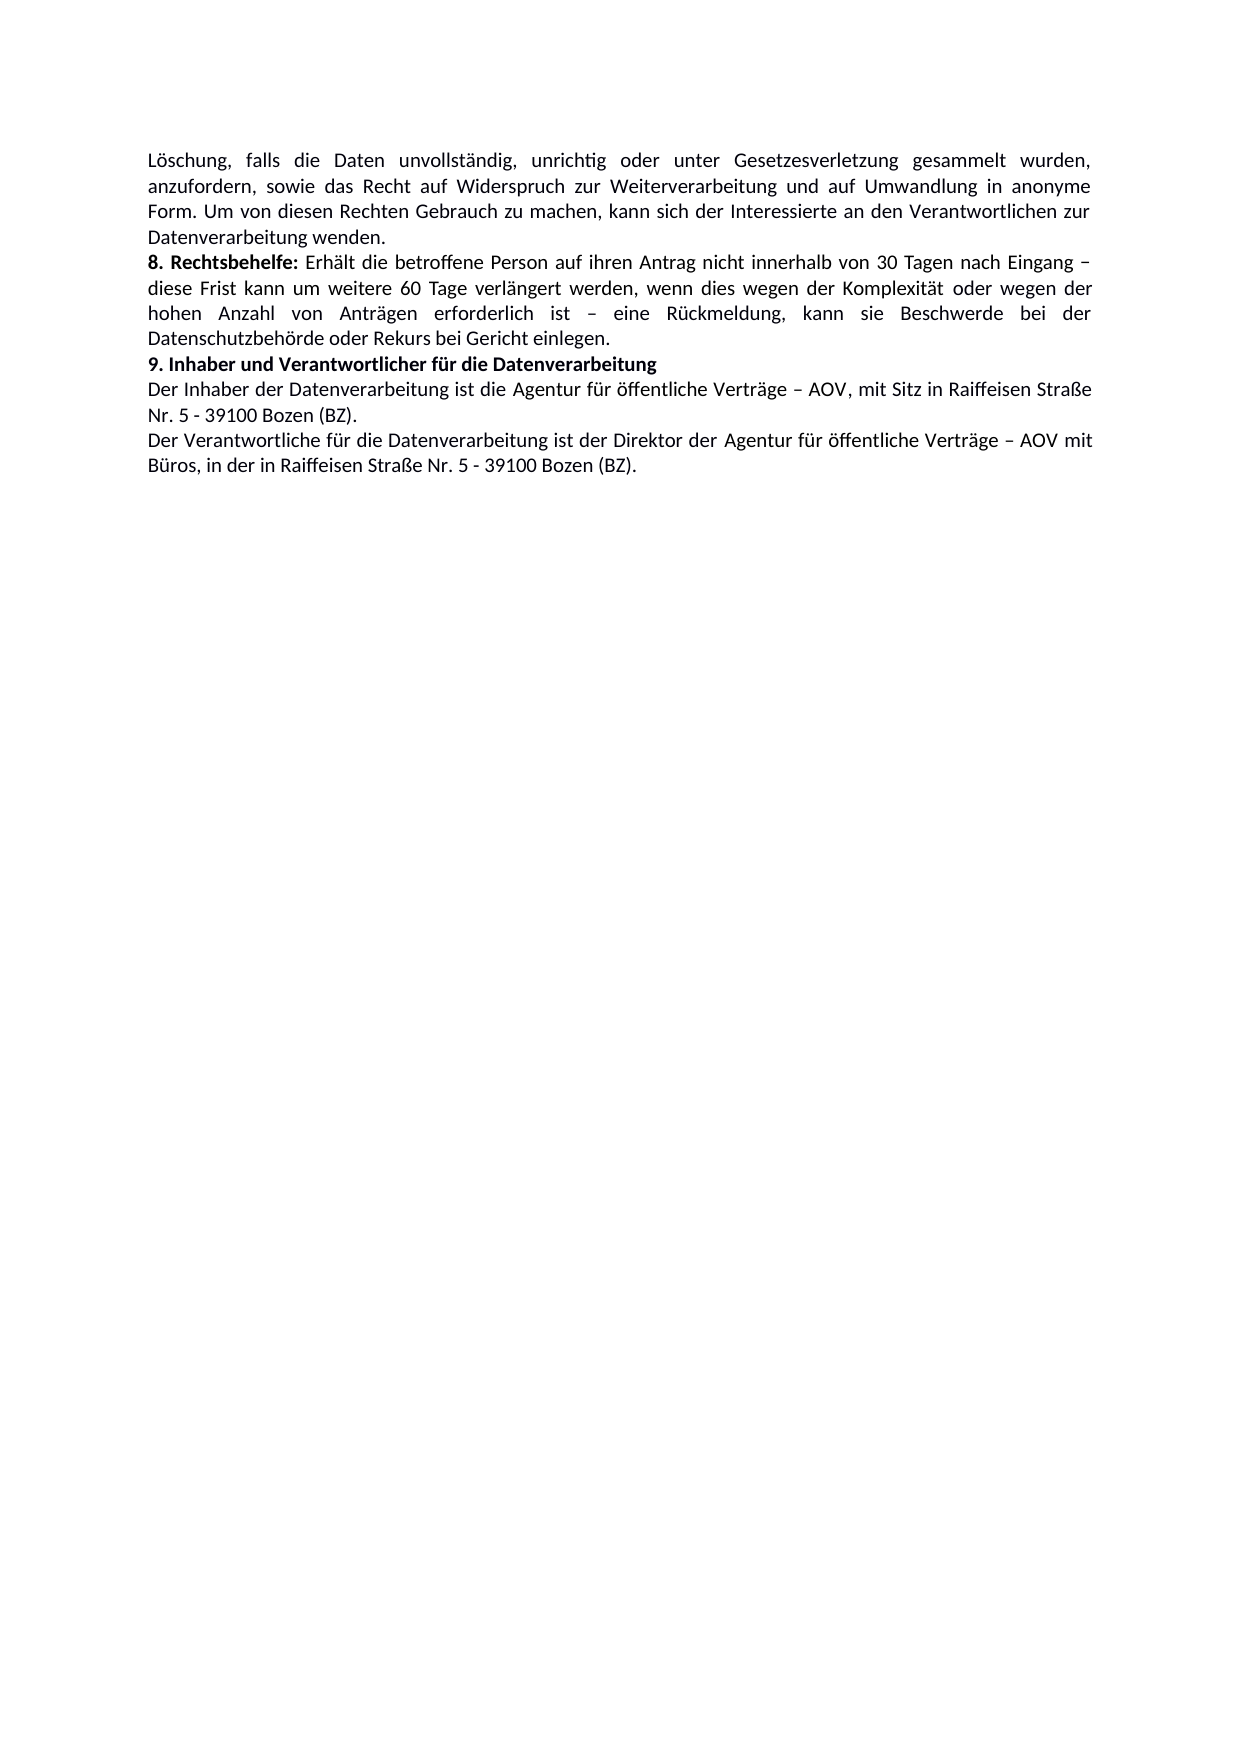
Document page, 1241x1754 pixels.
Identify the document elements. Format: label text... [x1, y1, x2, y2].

text 8. Rechtsbehelfe: Erhält die betroffene Person auf ihren Antrag nicht innerhalb von 30 Tagen nach Eingang − diese Frist kann um weitere 60 Tage verlängert werden, wenn dies wegen der Komplexität oder wegen der hohen Anzahl von Anträgen erforderlich ist – eine Rückmeldung, kann sie Beschwerde bei der Datenschutzbehörde oder Rekurs bei Gericht einlegen. [148, 249, 1093, 351]
text Löschung, falls die Daten unvollständig, unrichtig oder unter Gesetzesverletzung gesammelt wurden, anzufordern, sowie das Recht auf Widerspruch zur Weiterverarbeitung und auf Umwandlung in anonyme Form. Um von diesen Rechten Gebrauch zu machen, kann sich der Interessierte an den Verantwortlichen zur Datenverarbeitung wenden. [148, 148, 1093, 249]
text Der Inhaber der Datenverarbeitung ist die Agentur für öffentliche Verträge – AOV, mit Sitz in Raiffeisen Straße Nr. 5 - 39100 Bozen (BZ). [148, 376, 1093, 427]
text Der Verantwortliche für die Datenverarbeitung ist der Direktor der Agentur für öffentliche Verträge – AOV mit Büros, in der in Raiffeisen Straße Nr. 5 - 39100 Bozen (BZ). [148, 427, 1093, 478]
text 9. Inhaber und Verantwortlicher für die Datenverarbeitung [148, 351, 1093, 376]
